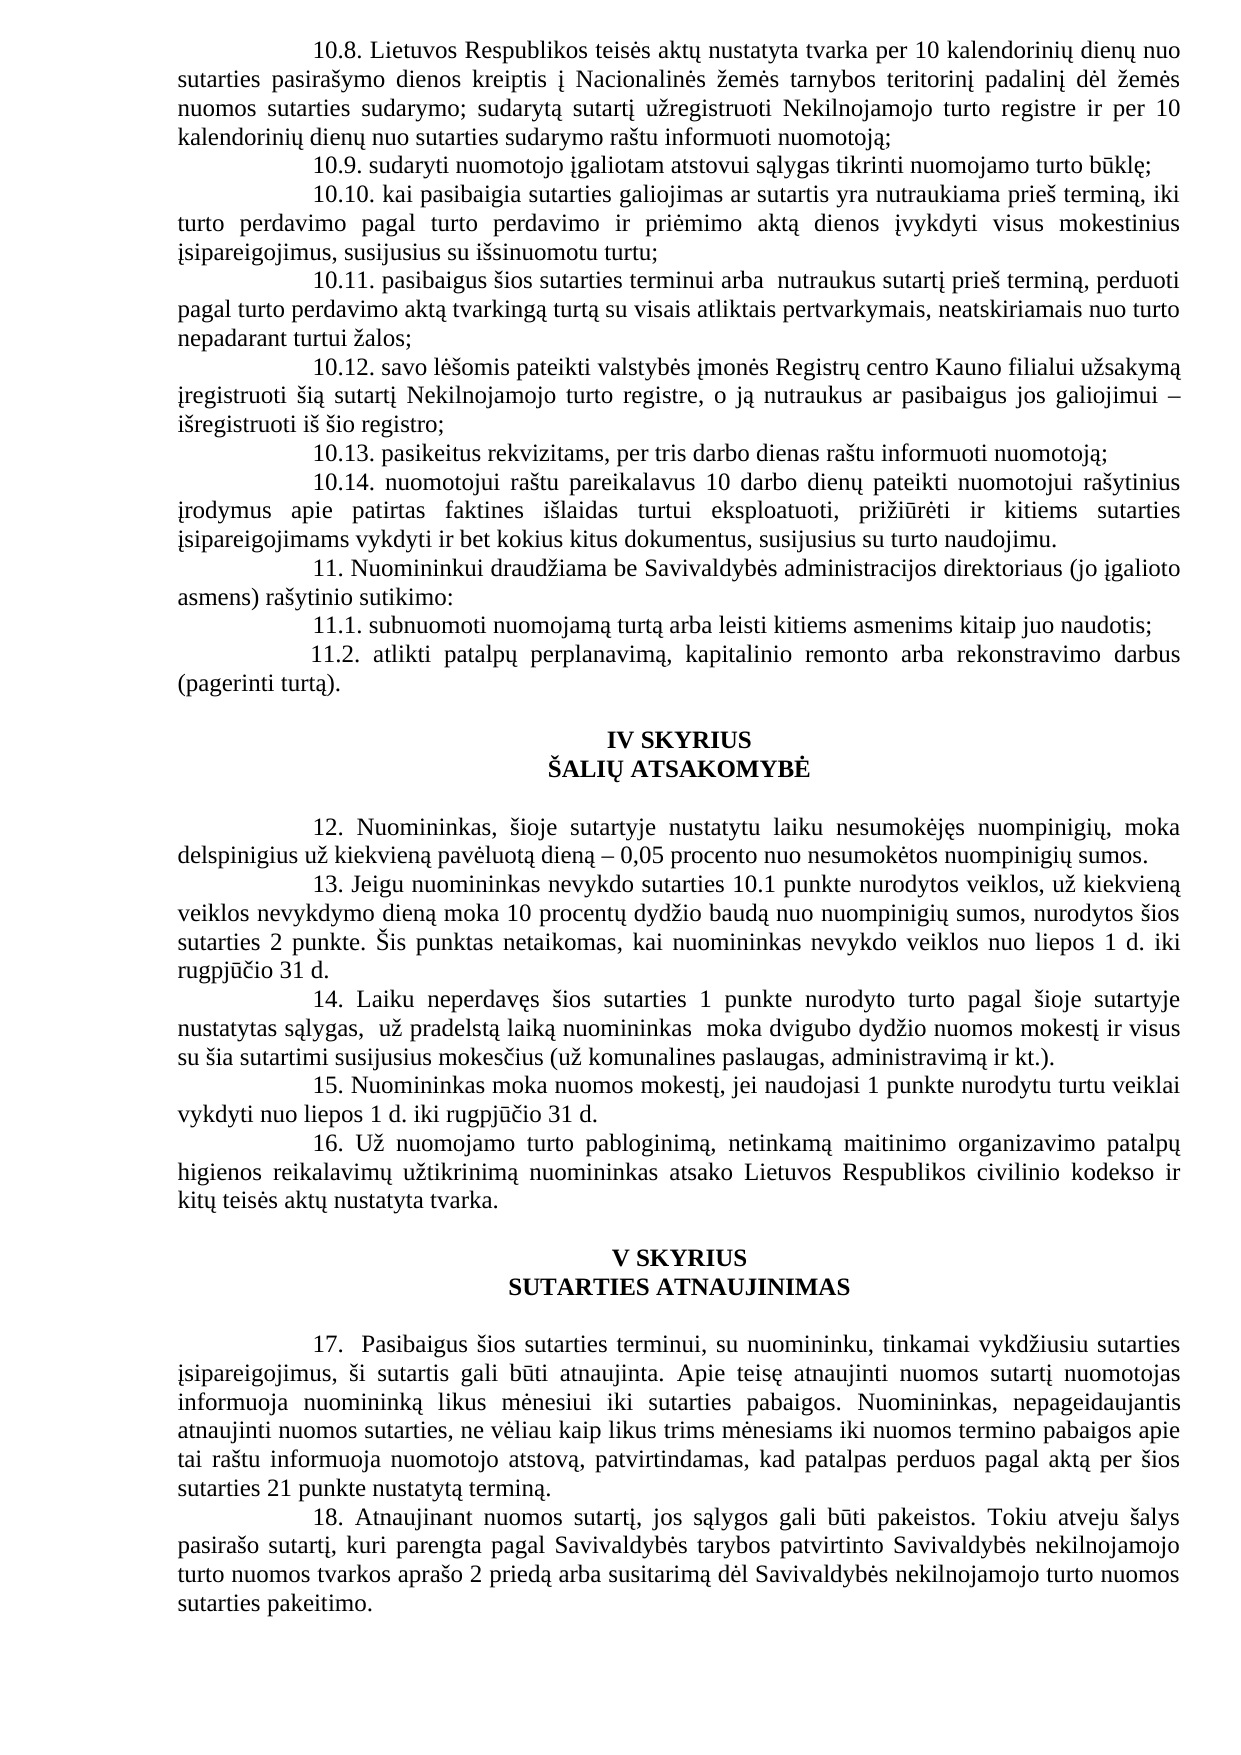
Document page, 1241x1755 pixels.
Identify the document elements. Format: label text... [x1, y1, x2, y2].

text 18. Atnaujinant nuomos sutartį, jos sąlygos gali būti pakeistos. Tokiu atveju šalys pasirašo sutartį, kuri parengta pagal Savivaldybės tarybos patvirtinto Savivaldybės nekilnojamojo turto nuomos tvarkos aprašo 2 priedą arba susitarimą dėl Savivaldybės nekilnojamojo turto nuomos sutarties pakeitimo. [177, 1502, 1181, 1617]
text ŠALIŲ ATSAKOMYBĖ [177, 754, 1181, 783]
text 11. Nuomininkui draudžiama be Savivaldybės administracijos direktoriaus (jo įgalioto asmens) rašytinio sutikimo: [177, 553, 1181, 610]
text 11.2. atlikti patalpų perplanavimą, kapitalinio remonto arba rekonstravimo darbus (pagerinti turtą). [177, 639, 1181, 697]
text 10.10. kai pasibaigia sutarties galiojimas ar sutartis yra nutraukiama prieš terminą, iki turto perdavimo pagal turto perdavimo ir priėmimo aktą dienos įvykdyti visus mokestinius įsipareigojimus, susijusius su išsinuomotu turtu; [177, 179, 1181, 265]
text SUTARTIES ATNAUJINIMAS [177, 1272, 1181, 1300]
text V SKYRIUS [177, 1243, 1181, 1272]
text 15. Nuomininkas moka nuomos mokestį, jei naudojasi 1 punkte nurodytu turtu veiklai vykdyti nuo liepos 1 d. iki rugpjūčio 31 d. [177, 1070, 1181, 1128]
text 13. Jeigu nuomininkas nevykdo sutarties 10.1 punkte nurodytos veiklos, už kiekvieną veiklos nevykdymo dieną moka 10 procentų dydžio baudą nuo nuompinigių sumos, nurodytos šios sutarties 2 punkte. Šis punktas netaikomas, kai nuomininkas nevykdo veiklos nuo liepos 1 d. iki rugpjūčio 31 d. [177, 869, 1181, 984]
text 10.8. Lietuvos Respublikos teisės aktų nustatyta tvarka per 10 kalendorinių dienų nuo sutarties pasirašymo dienos kreiptis į Nacionalinės žemės tarnybos teritorinį padalinį dėl žemės nuomos sutarties sudarymo; sudarytą sutartį užregistruoti Nekilnojamojo turto registre ir per 10 kalendorinių dienų nuo sutarties sudarymo raštu informuoti nuomotoją; [177, 35, 1181, 150]
text 10.9. sudaryti nuomotojo įgaliotam atstovui sąlygas tikrinti nuomojamo turto būklę; [177, 150, 1181, 179]
text 10.11. pasibaigus šios sutarties terminui arba nutraukus sutartį prieš terminą, perduoti pagal turto perdavimo aktą tvarkingą turtą su visais atliktais pertvarkymais, neatskiriamais nuo turto nepadarant turtui žalos; [177, 265, 1181, 352]
text 12. Nuomininkas, šioje sutartyje nustatytu laiku nesumokėjęs nuompinigių, moka delspinigius už kiekvieną pavėluotą dieną – 0,05 procento nuo nesumokėtos nuompinigių sumos. [177, 812, 1181, 869]
text 16. Už nuomojamo turto pabloginimą, netinkamą maitinimo organizavimo patalpų higienos reikalavimų užtikrinimą nuomininkas atsako Lietuvos Respublikos civilinio kodekso ir kitų teisės aktų nustatyta tvarka. [177, 1128, 1181, 1214]
text 11.1. subnuomoti nuomojamą turtą arba leisti kitiems asmenims kitaip juo naudotis; [177, 610, 1181, 639]
text 17. Pasibaigus šios sutarties terminui, su nuomininku, tinkamai vykdžiusiu sutarties įsipareigojimus, ši sutartis gali būti atnaujinta. Apie teisę atnaujinti nuomos sutartį nuomotojas informuoja nuomininką likus mėnesiui iki sutarties pabaigos. Nuomininkas, nepageidaujantis atnaujinti nuomos sutarties, ne vėliau kaip likus trims mėnesiams iki nuomos termino pabaigos apie tai raštu informuoja nuomotojo atstovą, patvirtindamas, kad patalpas perduos pagal aktą per šios sutarties 21 punkte nustatytą terminą. [177, 1329, 1181, 1502]
text IV SKYRIUS [177, 725, 1181, 754]
text 10.13. pasikeitus rekvizitams, per tris darbo dienas raštu informuoti nuomotoją; [177, 438, 1181, 467]
text 10.14. nuomotojui raštu pareikalavus 10 darbo dienų pateikti nuomotojui rašytinius įrodymus apie patirtas faktines išlaidas turtui eksploatuoti, prižiūrėti ir kitiems sutarties įsipareigojimams vykdyti ir bet kokius kitus dokumentus, susijusius su turto naudojimu. [177, 467, 1181, 553]
text 10.12. savo lėšomis pateikti valstybės įmonės Registrų centro Kauno filialui užsakymą įregistruoti šią sutartį Nekilnojamojo turto registre, o ją nutraukus ar pasibaigus jos galiojimui – išregistruoti iš šio registro; [177, 352, 1181, 438]
text 14. Laiku neperdavęs šios sutarties 1 punkte nurodyto turto pagal šioje sutartyje nustatytas sąlygas, už pradelstą laiką nuomininkas moka dvigubo dydžio nuomos mokestį ir visus su šia sutartimi susijusius mokesčius (už komunalines paslaugas, administravimą ir kt.). [177, 984, 1181, 1070]
